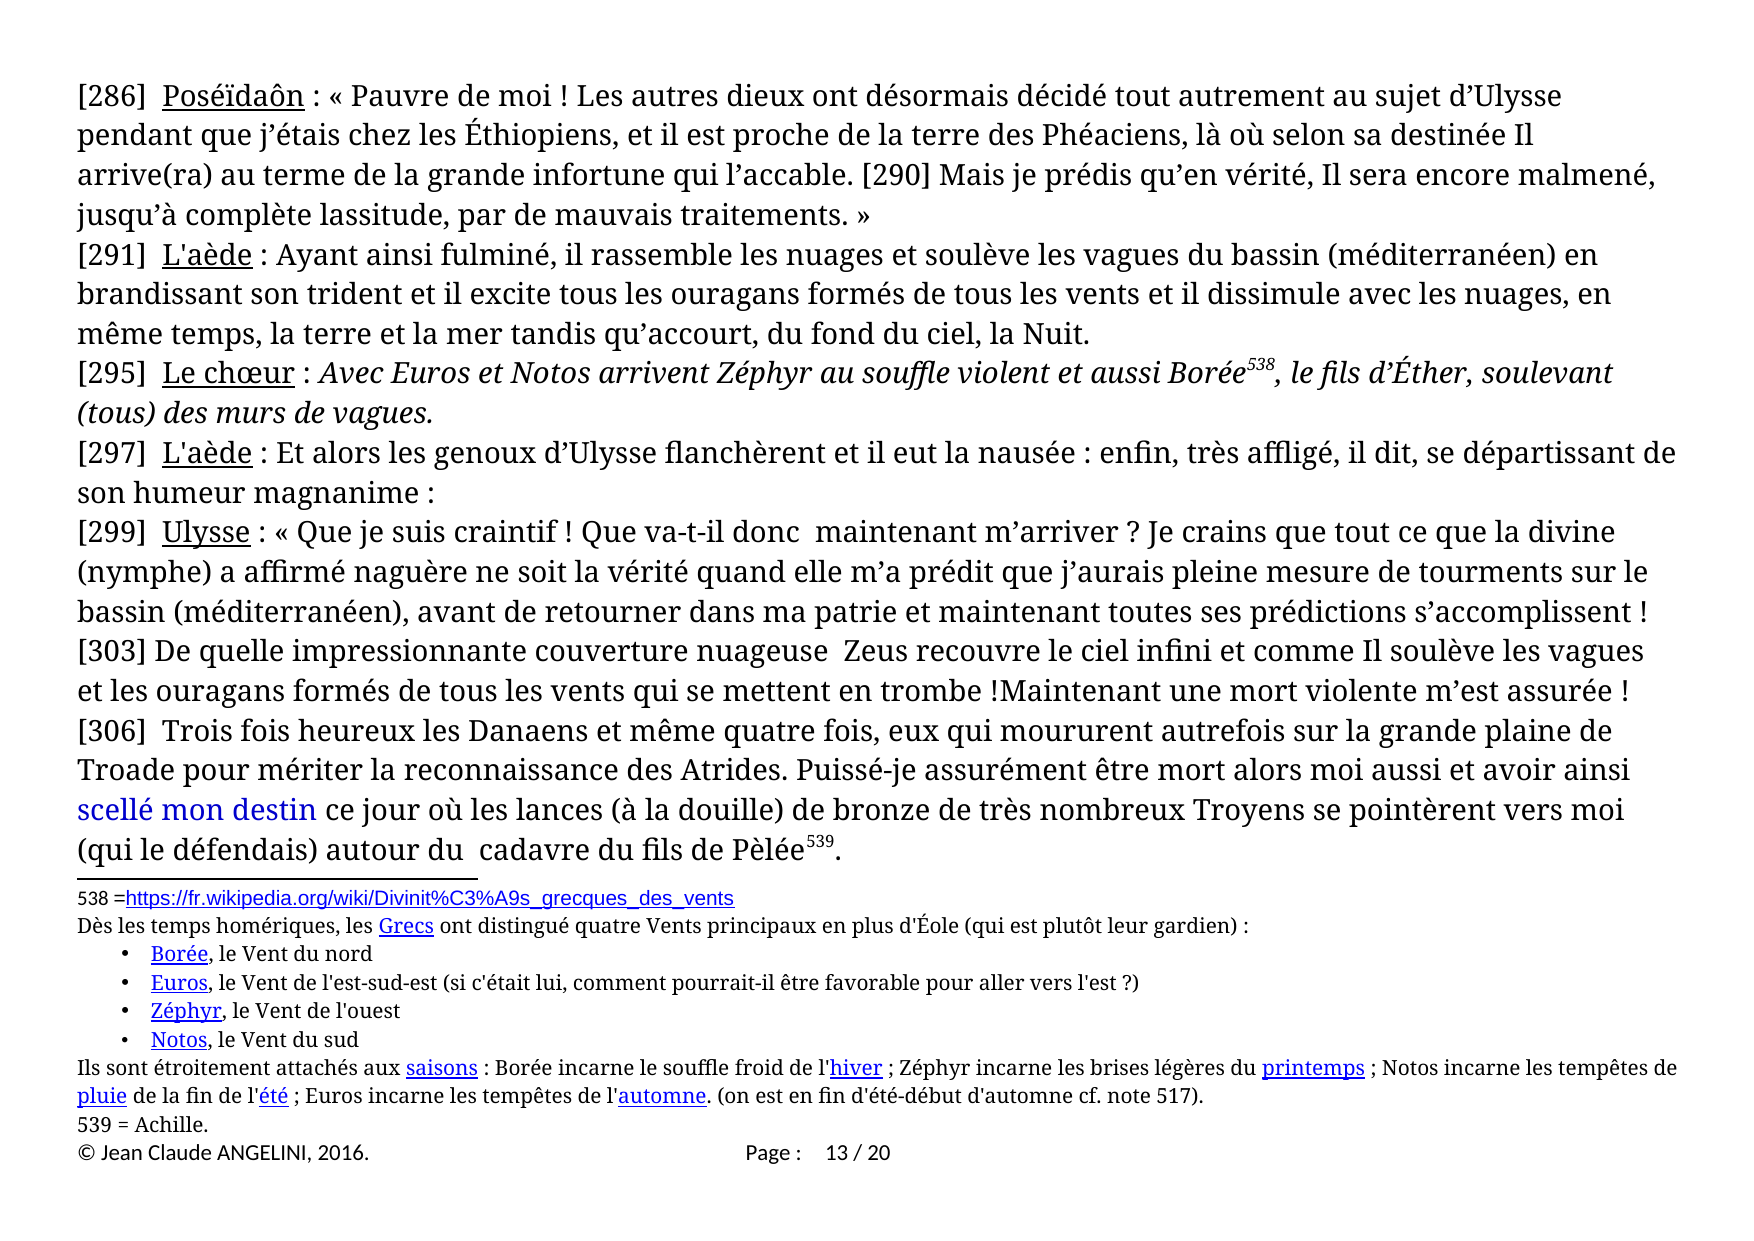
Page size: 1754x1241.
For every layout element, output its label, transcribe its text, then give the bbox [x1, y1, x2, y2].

text [286] Poséïdaôn : « Pauvre de moi ! Les autres dieux ont désormais décidé tout autrement au sujet d’Ulysse pendant que j’étais chez les Éthiopiens, et il est proche de la terre des Phéaciens, là où selon sa destinée Il arrive(ra) au terme de la grande infortune qui l’accable. [290] Mais je prédis qu’en vérité, Il sera encore malmené, jusqu’à complète lassitude, par de mauvais traitements. » [77, 75, 1678, 234]
list Notos, le Vent du sud [121, 1025, 1678, 1053]
list Euros, le Vent de l'est-sud-est (si c'était lui, comment pourrait-il être favorable pour aller vers l'est ?) [121, 968, 1678, 996]
text [299] Ulysse : « Que je suis craintif ! Que va-t-il donc maintenant m’arriver ? Je crains que tout ce que la divine (nymphe) a affirmé naguère ne soit la vérité quand elle m’a prédit que j’aurais pleine mesure de tourments sur le bassin (méditerranéen), avant de retourner dans ma patrie et maintenant toutes ses prédictions s’accomplissent ! [77, 512, 1678, 631]
text [291] L'aède : Ayant ainsi fulminé, il rassemble les nuages et soulève les vagues du bassin (méditerranéen) en brandissant son trident et il excite tous les ouragans formés de tous les vents et il dissimule avec les nuages, en même temps, la terre et la mer tandis qu’accourt, du fond du ciel, la Nuit. [77, 234, 1678, 353]
list Borée, le Vent du nord [121, 939, 1678, 968]
text Dès les temps homériques, les Grecs ont distingué quatre Vents principaux en plus d'Éole (qui est plutôt leur gardien) : [77, 911, 1678, 939]
text [295] Le chœur : Avec Euros et Notos arrivent Zéphyr au souffle violent et aussi Borée, le fils d’Éther, soulevant (tous) des murs de vagues. [77, 353, 1678, 432]
text = Achille. [77, 1110, 1678, 1138]
list Zéphyr, le Vent de l'ouest [121, 996, 1678, 1025]
text =https://fr.wikipedia.org/wiki/Divinit%C3%A9s_grecques_des_vents [77, 886, 1678, 911]
text [297] L'aède : Et alors les genoux d’Ulysse flanchèrent et il eut la nausée : enfin, très affligé, il dit, se départissant de son humeur magnanime : [77, 432, 1678, 512]
text [303] De quelle impressionnante couverture nuageuse Zeus recouvre le ciel infini et comme Il soulève les vagues et les ouragans formés de tous les vents qui se mettent en trombe !Maintenant une mort violente m’est assurée ! [77, 631, 1678, 710]
text Ils sont étroitement attachés aux saisons : Borée incarne le souffle froid de l'hiver ; Zéphyr incarne les brises légères du printemps ; Notos incarne les tempêtes de pluie de la fin de l'été ; Euros incarne les tempêtes de l'automne. (on est en fin d'été-début d'automne cf. note 517). [77, 1053, 1678, 1110]
text [306] Trois fois heureux les Danaens et même quatre fois, eux qui moururent autrefois sur la grande plaine de Troade pour mériter la reconnaissance des Atrides. Puissé-je assurément être mort alors moi aussi et avoir ainsi scellé mon destin ce jour où les lances (à la douille) de bronze de très nombreux Troyens se pointèrent vers moi (qui le défendais) autour du cadavre du fils de Pèlée. [77, 710, 1678, 869]
